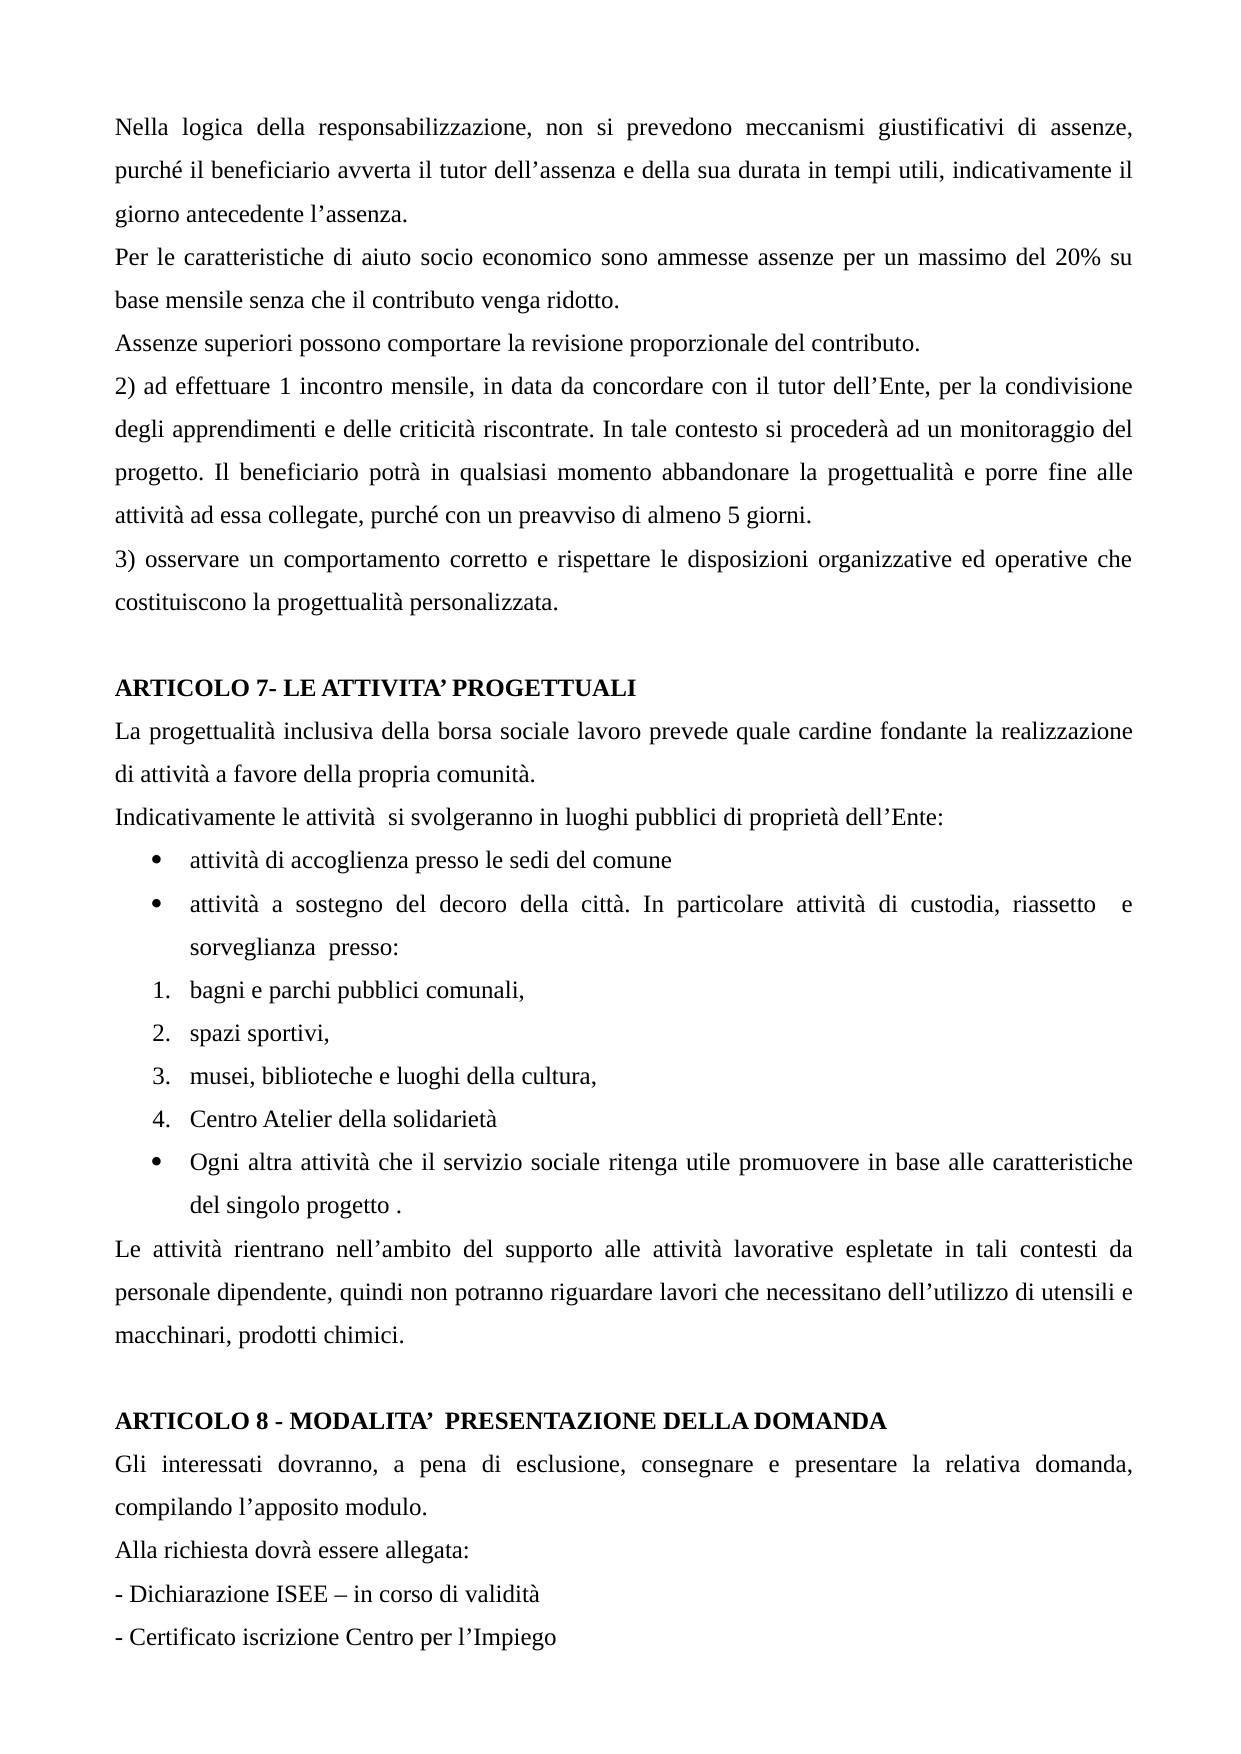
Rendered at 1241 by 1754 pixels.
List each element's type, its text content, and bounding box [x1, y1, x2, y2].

list musei, biblioteche e luoghi della cultura, [152, 1061, 1134, 1090]
text 3) osservare un comportamento corretto e rispettare le disposizioni organizzative ed operative che costituiscono la progettualità personalizzata. [114, 544, 1134, 616]
list Centro Atelier della solidarietà [152, 1104, 1134, 1133]
text 2) ad effettuare 1 incontro mensile, in data da concordare con il tutor dell’Ente, per la condivisione degli apprendimenti e delle criticità riscontrate. In tale contesto si procederà ad un monitoraggio del progetto. Il beneficiario potrà in qualsiasi momento abbandonare la progettualità e porre fine alle attività ad essa collegate, purché con un preavviso di almeno 5 giorni. [114, 371, 1134, 529]
text - Dichiarazione ISEE – in corso di validità [114, 1579, 1134, 1607]
text - Certificato iscrizione Centro per l’Impiego [114, 1622, 1134, 1651]
list spazi sportivi, [152, 1018, 1134, 1047]
list bagni e parchi pubblici comunali, [152, 975, 1134, 1004]
list attività a sostegno del decoro della città. In particolare attività di custodia, riassetto e sorveglianza presso: [152, 889, 1134, 961]
list attività di accoglienza presso le sedi del comune [152, 846, 1134, 874]
text Le attività rientrano nell’ambito del supporto alle attività lavorative espletate in tali contesti da personale dipendente, quindi non potranno riguardare lavori che necessitano dell’utilizzo di utensili e macchinari, prodotti chimici. [114, 1234, 1134, 1349]
list Ogni altra attività che il servizio sociale ritenga utile promuovere in base alle caratteristiche del singolo progetto . [152, 1147, 1134, 1219]
text ARTICOLO 7- LE ATTIVITA’ PROGETTUALI [114, 673, 1134, 702]
text Assenze superiori possono comportare la revisione proporzionale del contributo. [114, 328, 1134, 357]
text Alla richiesta dovrà essere allegata: [114, 1536, 1134, 1564]
text ARTICOLO 8 - MODALITA’ PRESENTAZIONE DELLA DOMANDA [114, 1406, 1134, 1435]
text Indicativamente le attività si svolgeranno in luoghi pubblici di proprietà dell’Ente: [114, 802, 1134, 831]
text Per le caratteristiche di aiuto socio economico sono ammesse assenze per un massimo del 20% su base mensile senza che il contributo venga ridotto. [114, 242, 1134, 314]
text La progettualità inclusiva della borsa sociale lavoro prevede quale cardine fondante la realizzazione di attività a favore della propria comunità. [114, 716, 1134, 788]
text Gli interessati dovranno, a pena di esclusione, consegnare e presentare la relativa domanda, compilando l’apposito modulo. [114, 1449, 1134, 1521]
text Nella logica della responsabilizzazione, non si prevedono meccanismi giustificativi di assenze, purché il beneficiario avverta il tutor dell’assenza e della sua durata in tempi utili, indicativamente il giorno antecedente l’assenza. [114, 112, 1134, 227]
